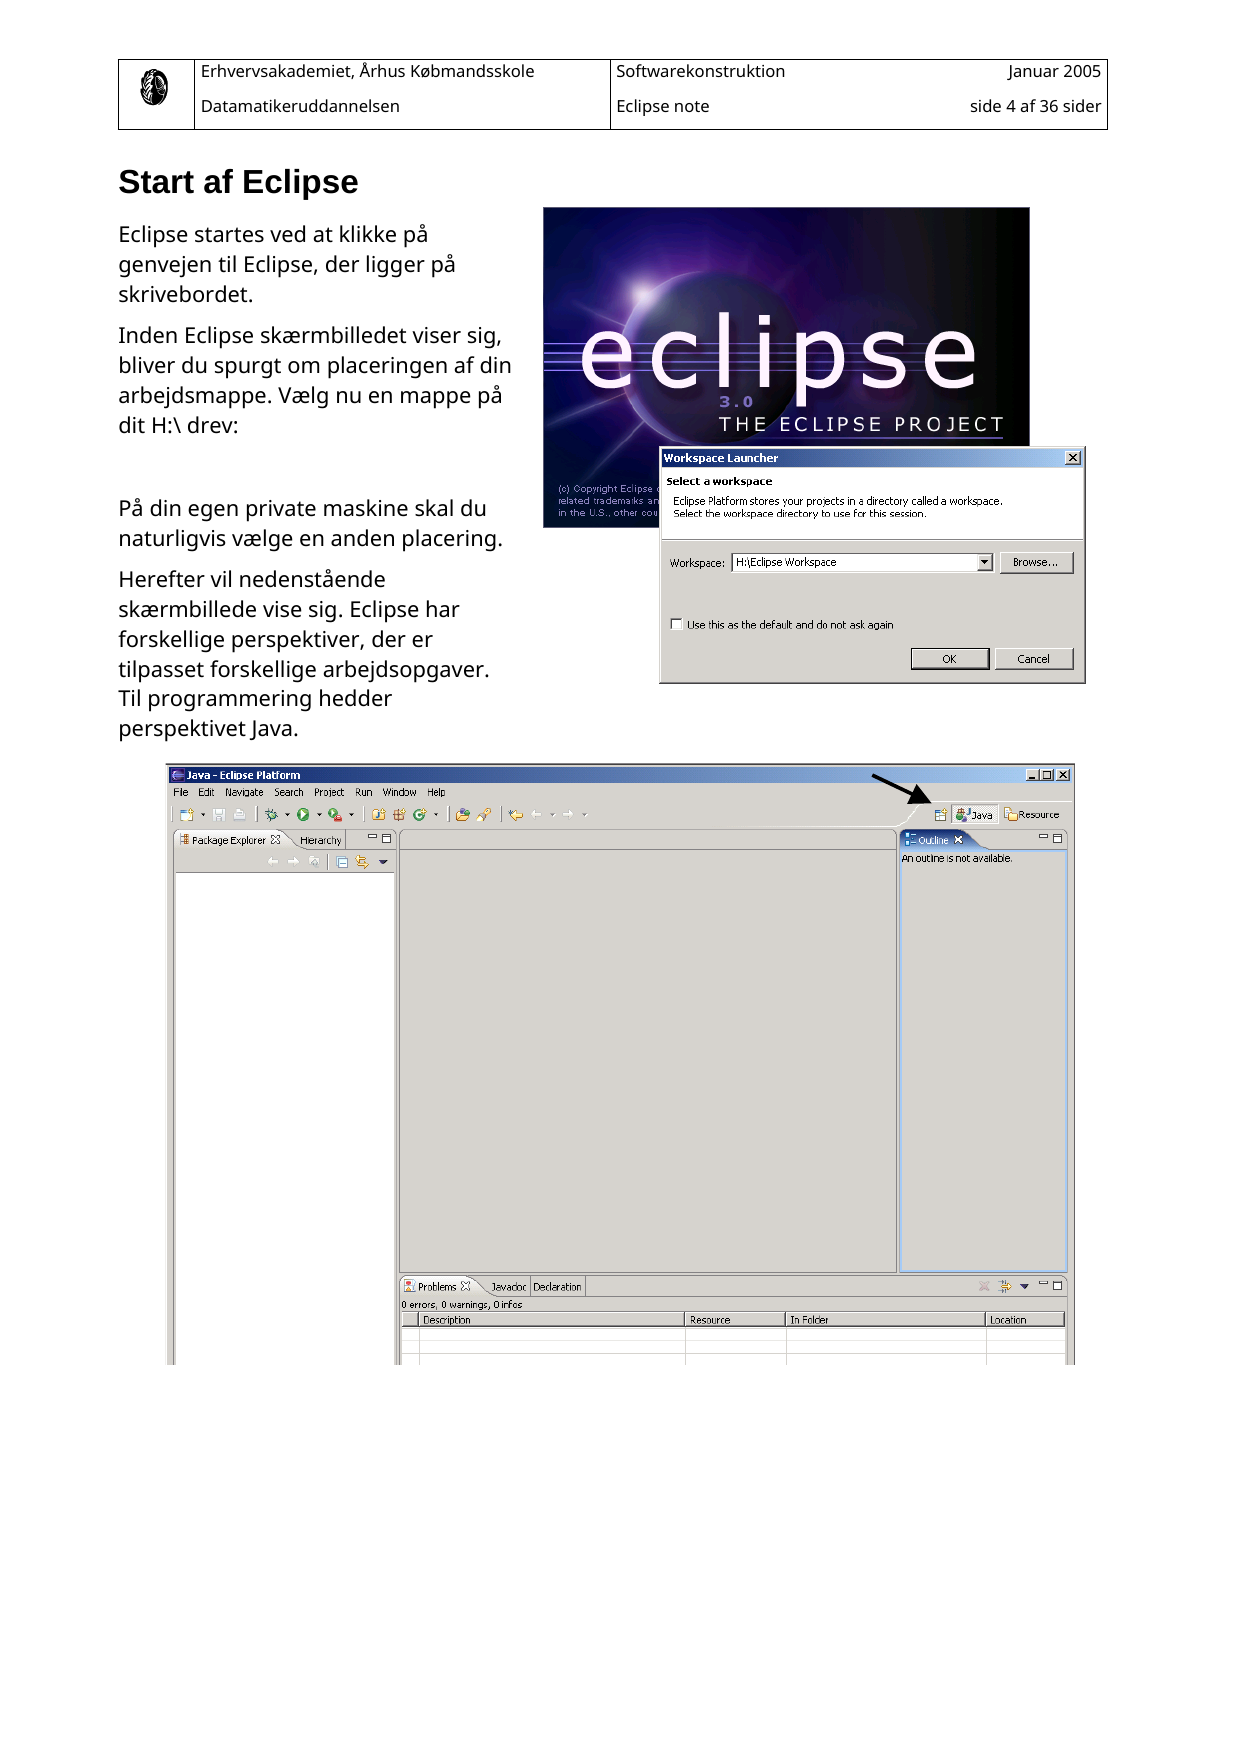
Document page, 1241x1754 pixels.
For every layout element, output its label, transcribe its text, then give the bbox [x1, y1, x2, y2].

picture [534, 195, 1117, 697]
subtitle Start af Eclipse [118, 162, 1122, 698]
text Eclipse startes ved at klikke på genvejen til Eclipse, der ligger på skrivebordet. [118, 219, 533, 309]
picture [165, 763, 1075, 1365]
text Herefter vil nedenstående skærmbillede vise sig. Eclipse har forskellige perspektiver, der er tilpasset forskellige arbejdsopgaver. Til programmering hedder perspektivet Java. [118, 564, 1122, 743]
text På din egen private maskine skal du naturligvis vælge en anden placering. [118, 493, 533, 552]
text Inden Eclipse skærmbilledet viser sig, bliver du spurgt om placeringen af din arbejdsmappe. Vælg nu en mappe på dit H:\ drev: [118, 320, 533, 439]
